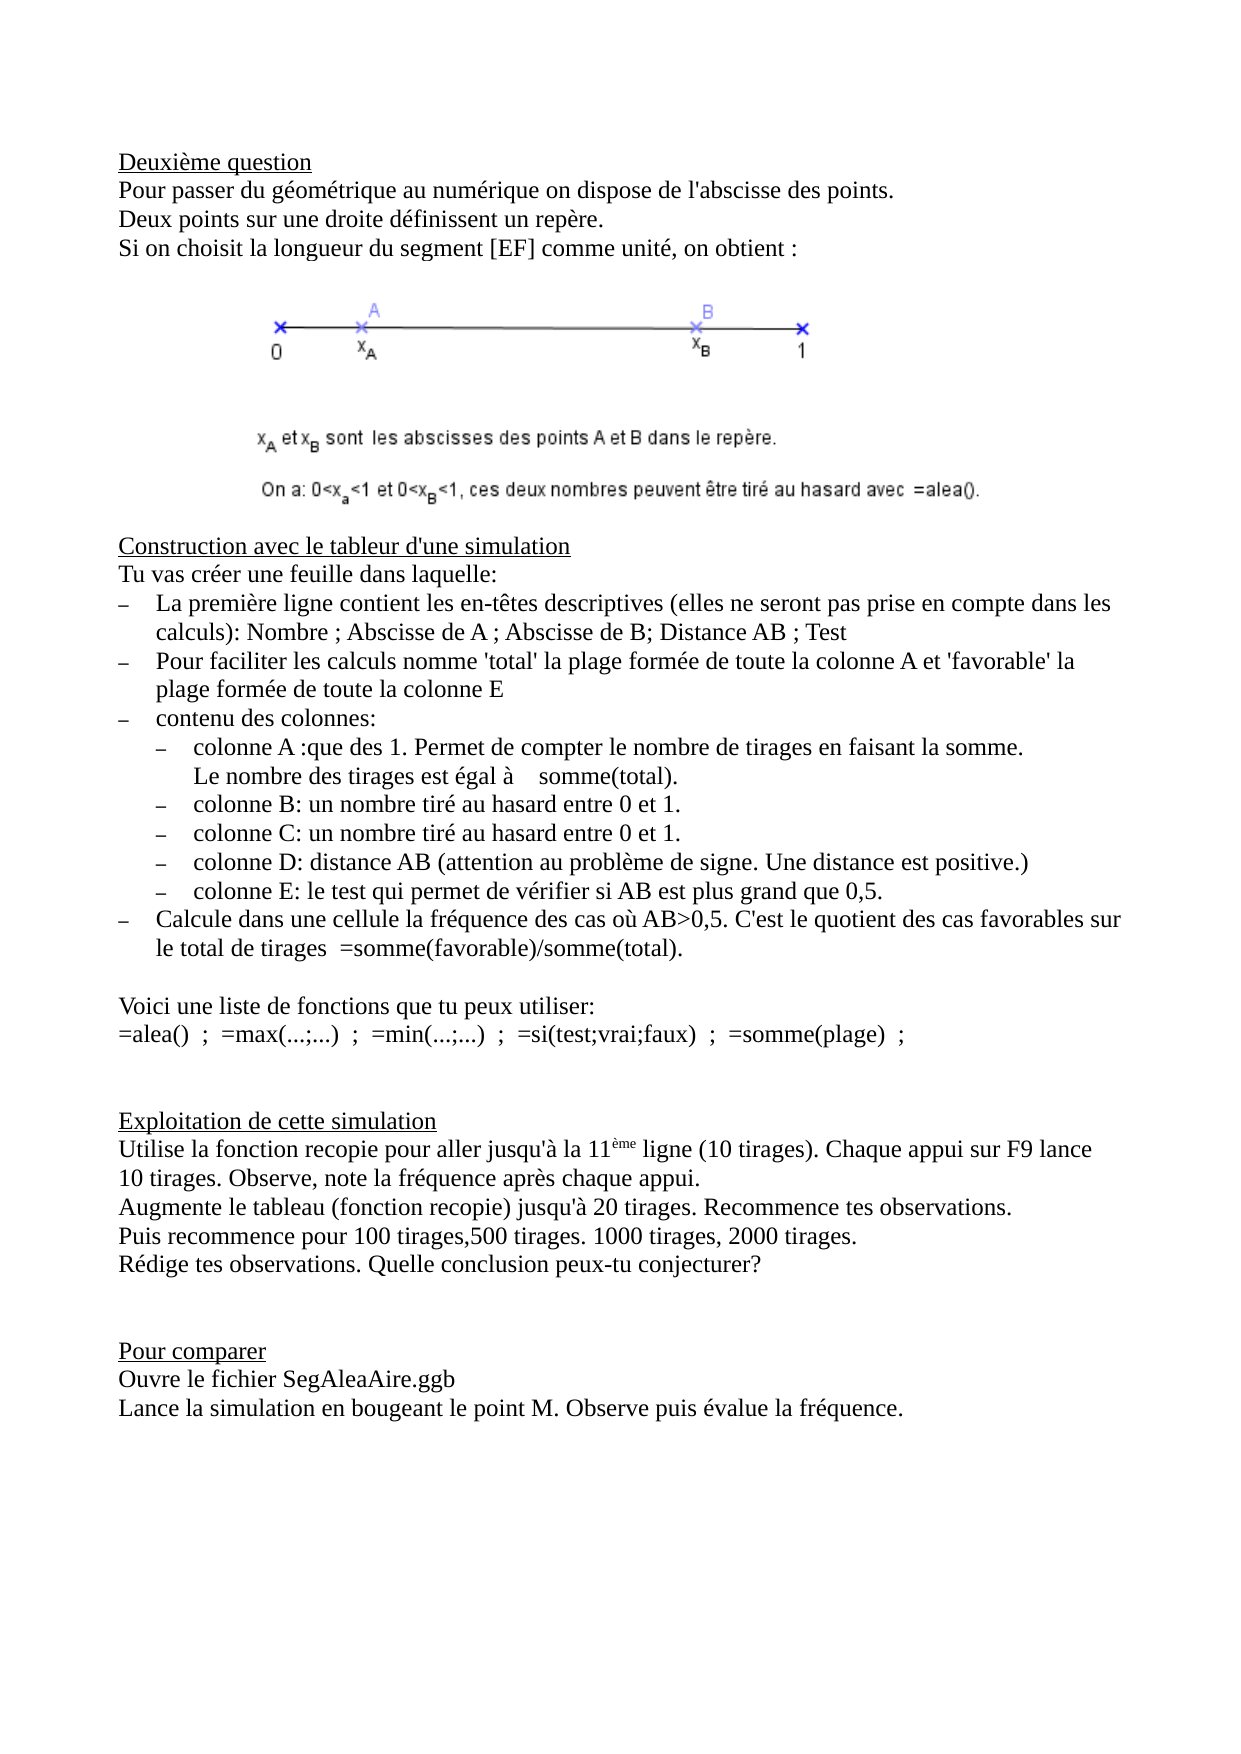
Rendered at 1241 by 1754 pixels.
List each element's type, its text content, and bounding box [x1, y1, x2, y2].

list Calcule dans une cellule la fréquence des cas où AB>0,5. C'est le quotient des cas favorables sur le total de tirages =somme(favorable)/somme(total). [118, 904, 1122, 962]
list colonne D: distance AB (attention au problème de signe. Une distance est positive.) [156, 847, 1122, 876]
list Pour faciliter les calculs nomme 'total' la plage formée de toute la colonne A et 'favorable' la plage formée de toute la colonne E [118, 646, 1122, 703]
list colonne A :que des 1. Permet de compter le nombre de tirages en faisant la somme. Le nombre des tirages est égal à somme(total). [156, 732, 1122, 789]
text Voici une liste de fonctions que tu peux utiliser: [118, 991, 1122, 1019]
list colonne C: un nombre tiré au hasard entre 0 et 1. [156, 818, 1122, 847]
text Construction avec le tableur d'une simulation [118, 262, 1122, 559]
text Utilise la fonction recopie pour aller jusqu'à la 11ème ligne (10 tirages). Chaque appui sur F9 lance 10 tirages. Observe, note la fréquence après chaque appui. [118, 1134, 1122, 1192]
list colonne B: un nombre tiré au hasard entre 0 et 1. [156, 789, 1122, 818]
list La première ligne contient les en-têtes descriptives (elles ne seront pas prise en compte dans les calculs): Nombre ; Abscisse de A ; Abscisse de B; Distance AB ; Test [118, 588, 1122, 646]
list contenu des colonnes: [118, 703, 1122, 732]
text Lance la simulation en bougeant le point M. Observe puis évalue la fréquence. [118, 1393, 1122, 1422]
text Augmente le tableau (fonction recopie) jusqu'à 20 tirages. Recommence tes observations. [118, 1192, 1122, 1221]
text Exploitation de cette simulation [118, 1106, 1122, 1134]
text Puis recommence pour 100 tirages,500 tirages. 1000 tirages, 2000 tirages. [118, 1221, 1122, 1249]
text Deux points sur une droite définissent un repère. [118, 204, 1122, 233]
text Ouvre le fichier SegAleaAire.ggb [118, 1364, 1122, 1393]
text Tu vas créer une feuille dans laquelle: [118, 559, 1122, 588]
text Rédige tes observations. Quelle conclusion peux-tu conjecturer? [118, 1249, 1122, 1278]
text =alea() ; =max(...;...) ; =min(...;...) ; =si(test;vrai;faux) ; =somme(plage) ; [118, 1019, 1122, 1048]
text Deuxième question [118, 147, 1122, 176]
text Pour passer du géométrique au numérique on dispose de l'abscisse des points. [118, 176, 1122, 204]
text Si on choisit la longueur du segment [EF] comme unité, on obtient : [118, 233, 1122, 262]
text Pour comparer [118, 1336, 1122, 1364]
list colonne E: le test qui permet de vérifier si AB est plus grand que 0,5. [156, 876, 1122, 904]
